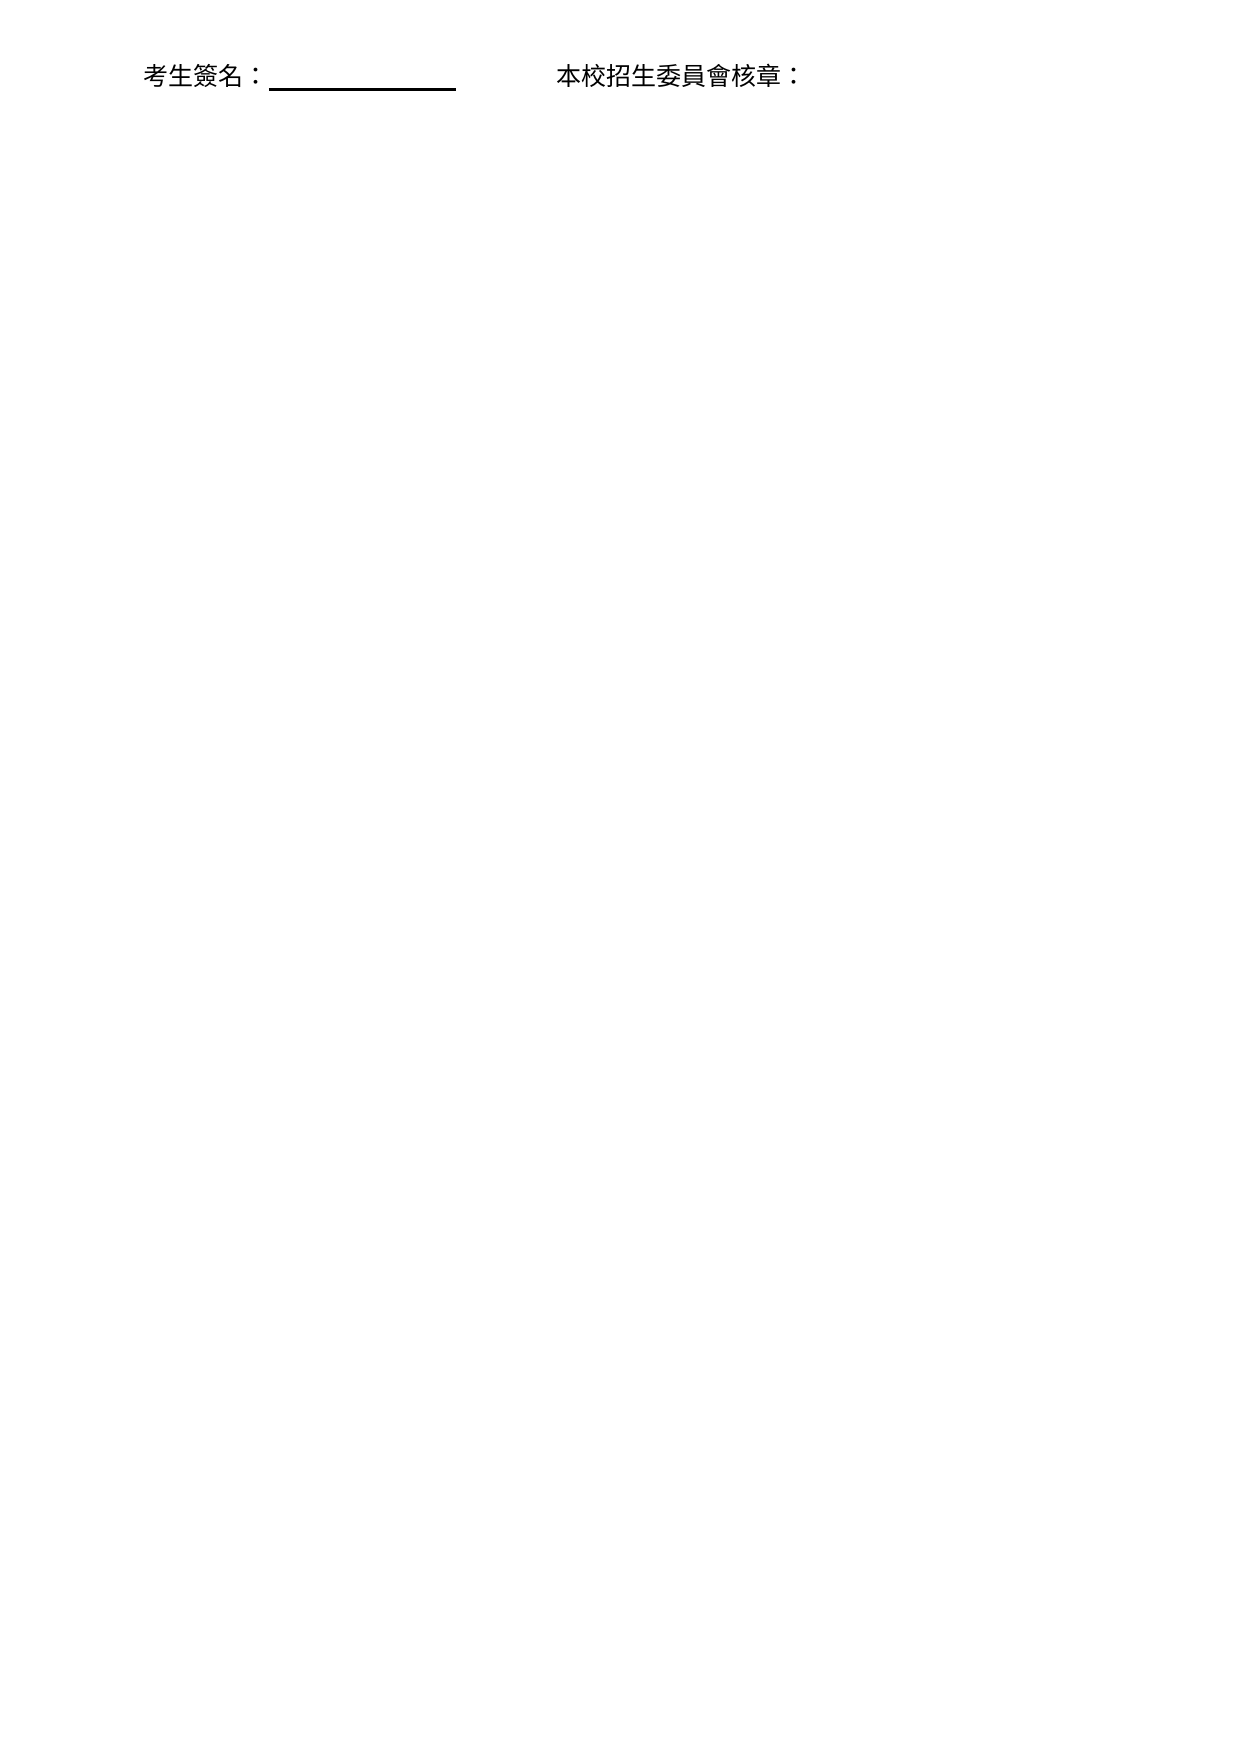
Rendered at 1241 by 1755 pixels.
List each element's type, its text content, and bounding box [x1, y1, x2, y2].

text 考生簽名： 本校招生委員會核章： [100, 57, 1178, 93]
